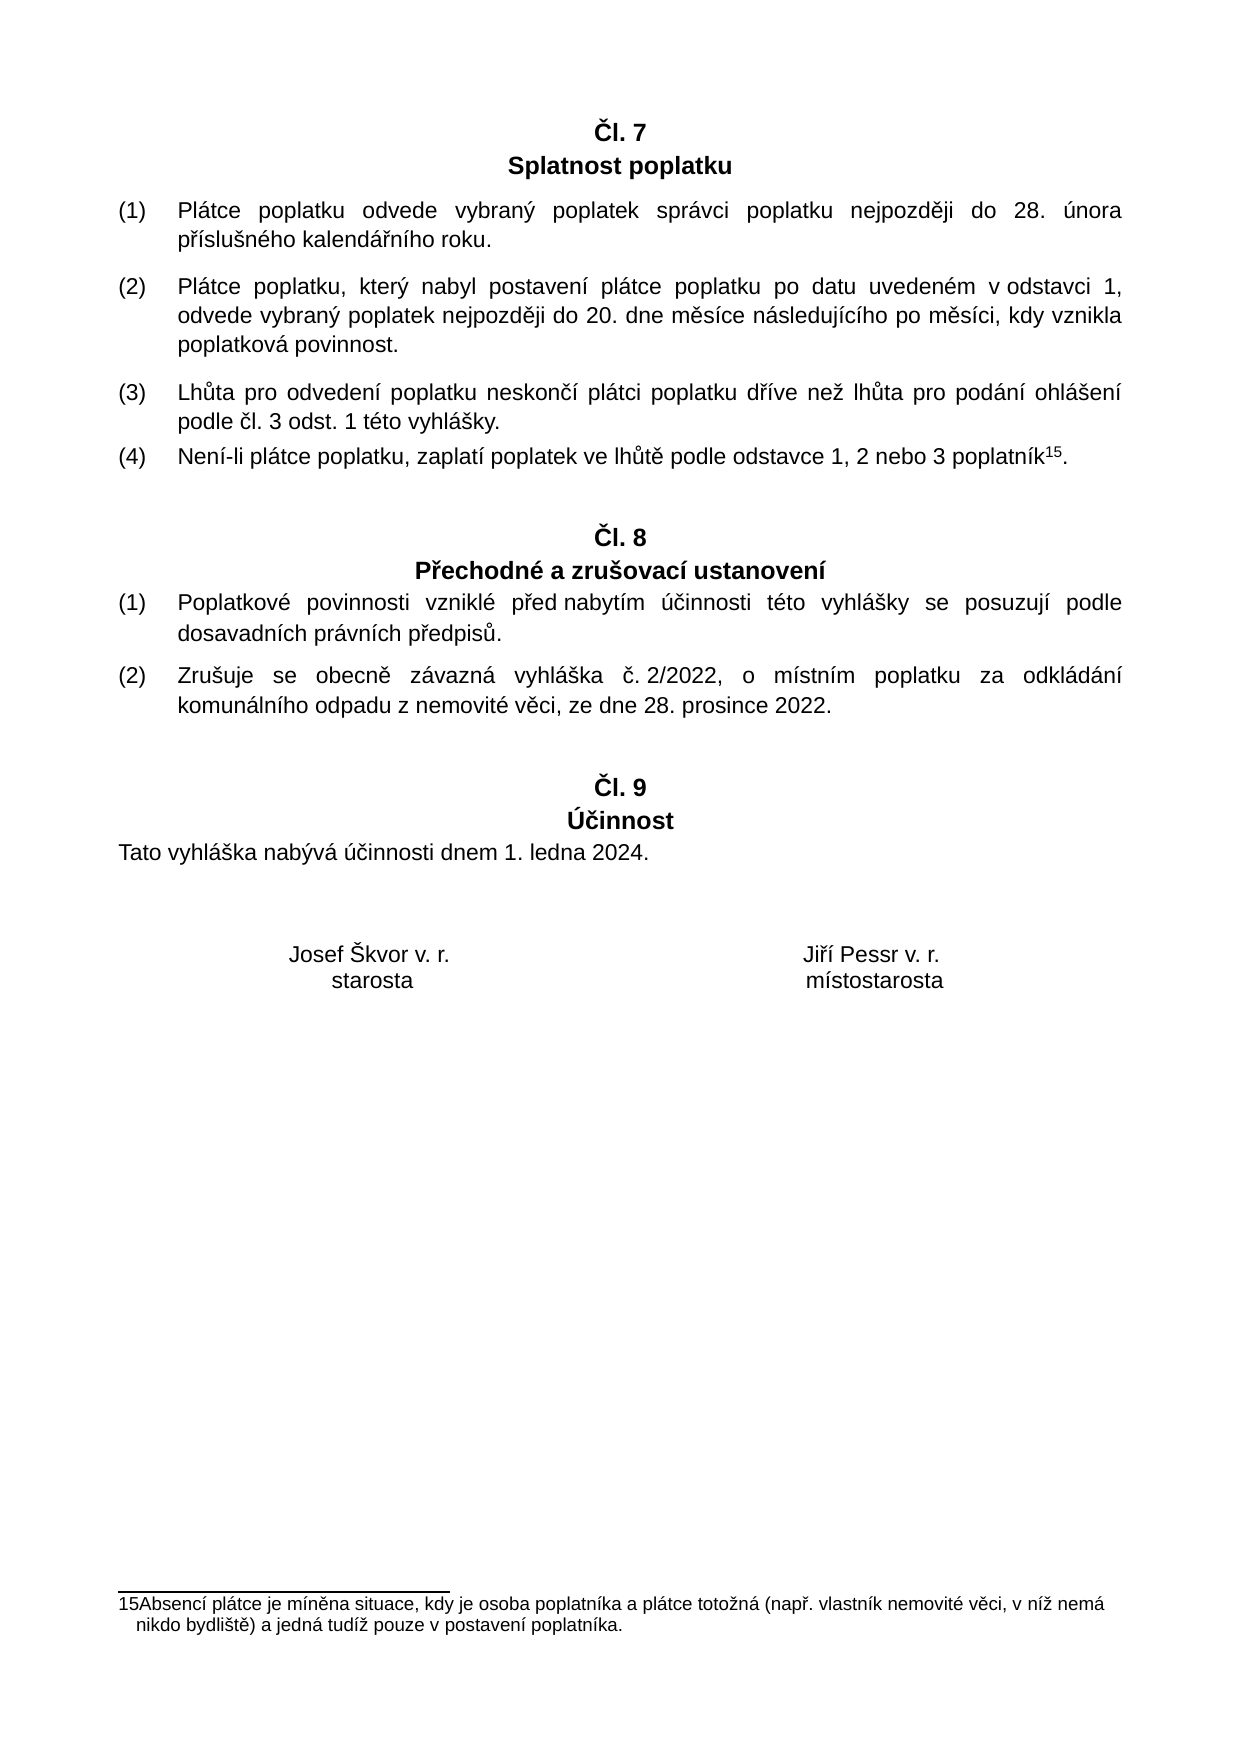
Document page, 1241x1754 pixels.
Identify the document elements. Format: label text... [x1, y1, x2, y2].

subtitle Čl. 9 Účinnost [118, 773, 1122, 834]
list Plátce poplatku odvede vybraný poplatek správci poplatku nejpozději do 28. února příslušného kalendářního roku. [118, 197, 1122, 252]
table_cell [620, 1000, 1122, 1118]
table_cell [118, 1000, 620, 1118]
list Lhůta pro odvedení poplatku neskončí plátci poplatku dříve než lhůta pro podání ohlášení podle čl. 3 odst. 1 této vyhlášky. [118, 379, 1122, 434]
list Plátce poplatku, který nabyl postavení plátce poplatku po datu uvedeném v odstavci 1, odvede vybraný poplatek nejpozději do 20. dne měsíce následujícího po měsíci, kdy vznikla poplatková povinnost. [118, 273, 1122, 358]
subtitle Čl. 8 Přechodné a zrušovací ustanovení [118, 523, 1122, 585]
list Zrušuje se obecně závazná vyhláška č. 2/2022, o místním poplatku za odkládání komunálního odpadu z nemovité věci, ze dne 28. prosince 2022. [118, 662, 1122, 719]
table_header Jiří Pessr v. r. místostarosta [620, 881, 1122, 999]
list Absencí plátce je míněna situace, kdy je osoba poplatníka a plátce totožná (např. vlastník nemovité věci, v níž nemá nikdo bydliště) a jedná tudíž pouze v postavení poplatníka. [118, 1592, 1122, 1635]
list Není-li plátce poplatku, zaplatí poplatek ve lhůtě podle odstavce 1, 2 nebo 3 poplatník. [118, 443, 1122, 469]
table_header Josef Škvor v. r. starosta [118, 881, 620, 999]
list Poplatkové povinnosti vzniklé před nabytím účinnosti této vyhlášky se posuzují podle dosavadních právních předpisů. [118, 589, 1122, 646]
subtitle Čl. 7 Splatnost poplatku [118, 118, 1122, 180]
text Tato vyhláška nabývá účinnosti dnem 1. ledna 2024. [118, 839, 1122, 865]
